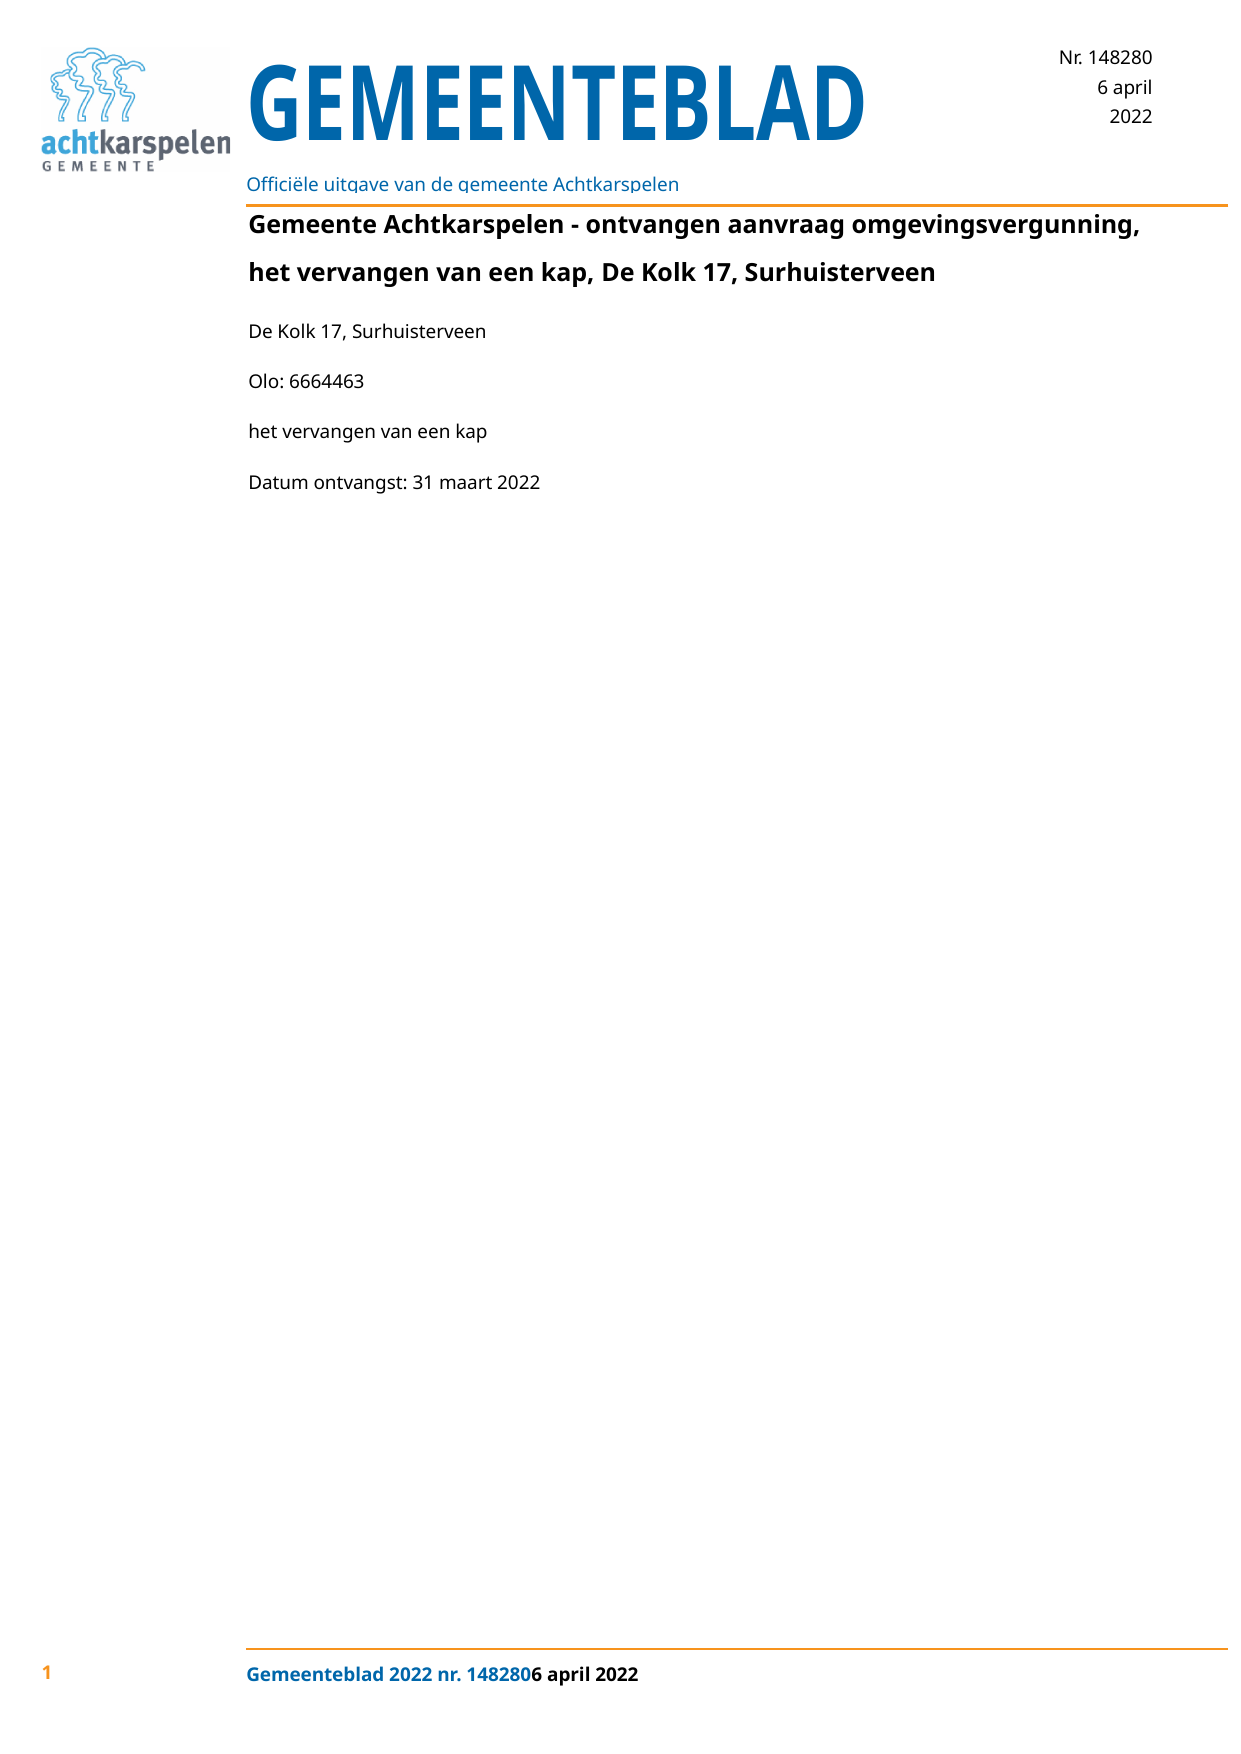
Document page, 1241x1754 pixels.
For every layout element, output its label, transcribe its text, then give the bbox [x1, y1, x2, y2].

text Olo: 6664463 [248, 368, 1152, 394]
text Datum ontvangst: 31 maart 2022 [248, 469, 1152, 495]
picture [41, 47, 231, 172]
text De Kolk 17, Surhuisterveen [248, 318, 1152, 344]
text het vervangen van een kap [248, 419, 1152, 444]
text Gemeente Achtkarspelen - ontvangen aanvraag omgevingsvergunning, het vervangen van een kap, De Kolk 17, Surhuisterveen [248, 207, 1152, 288]
